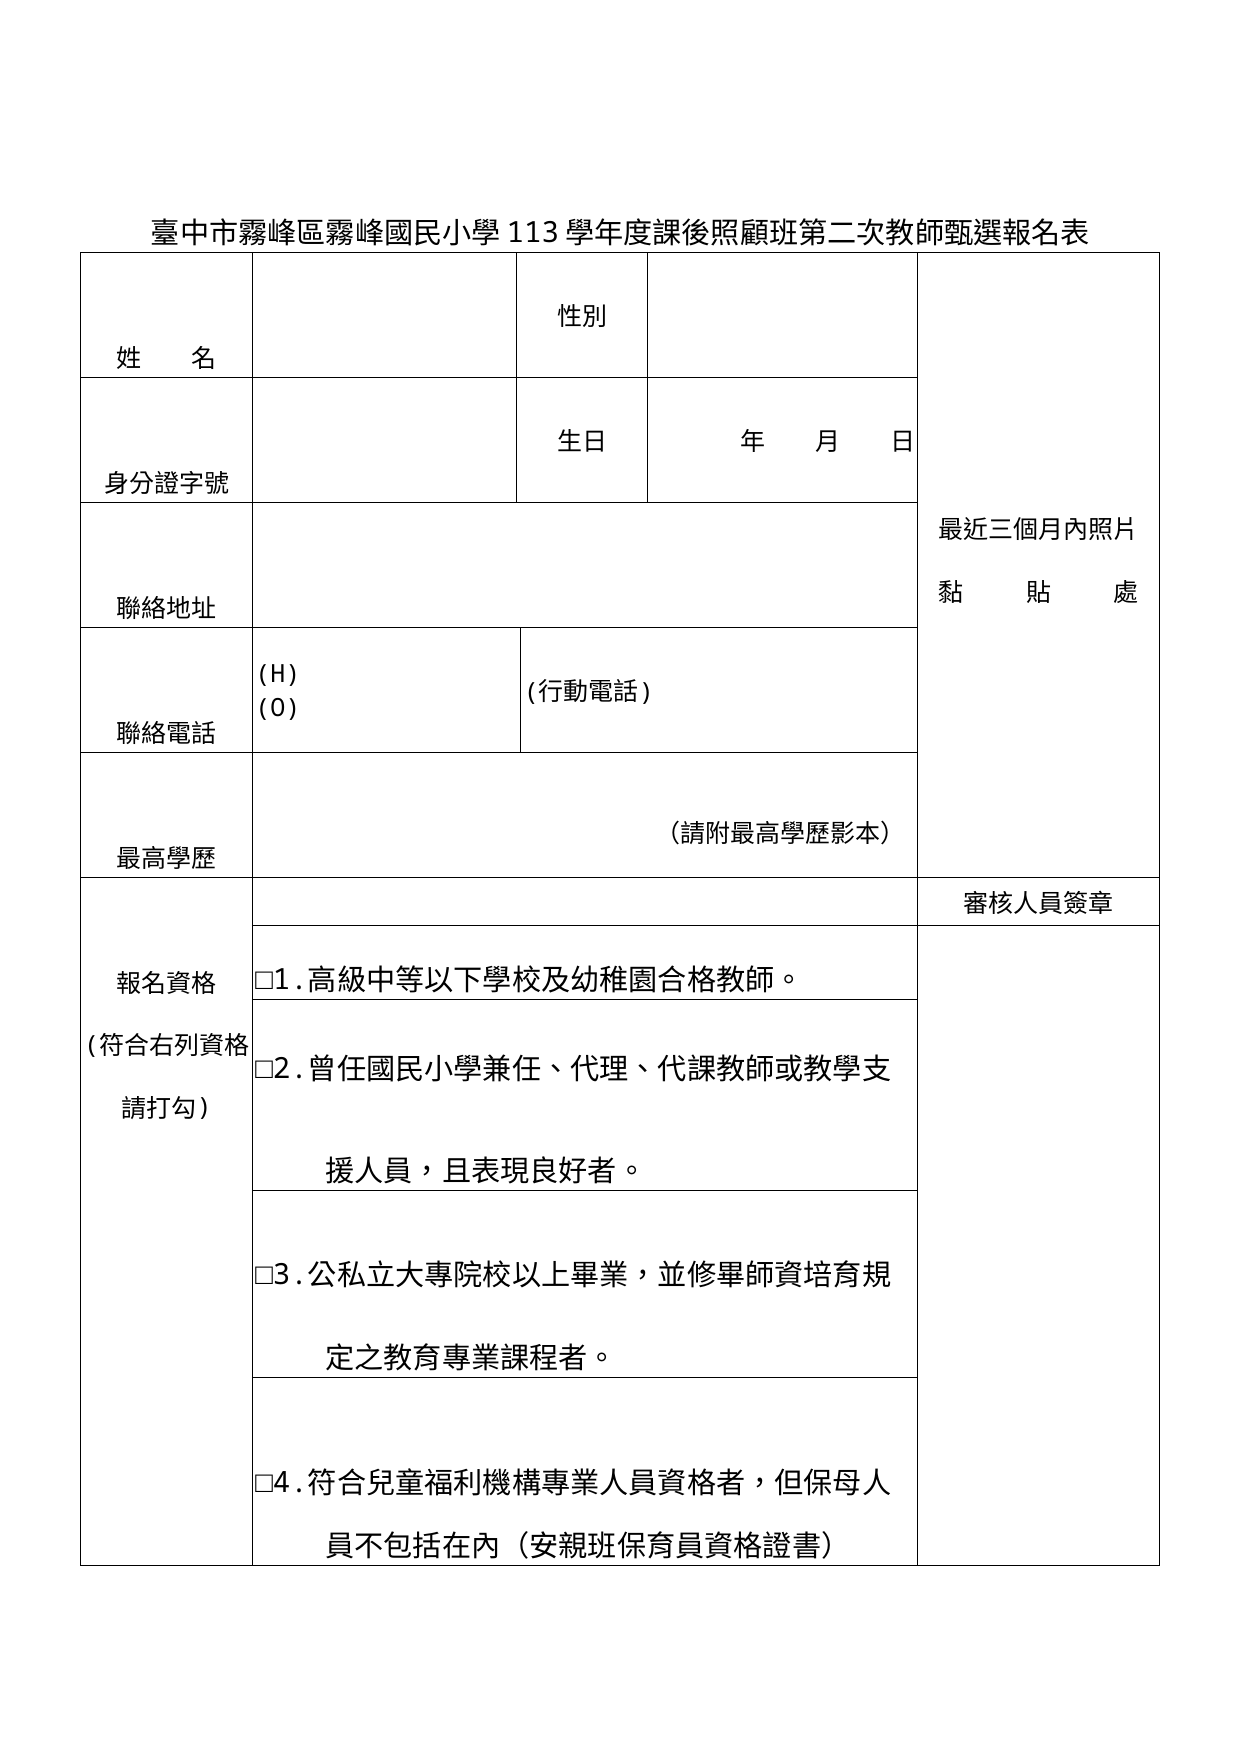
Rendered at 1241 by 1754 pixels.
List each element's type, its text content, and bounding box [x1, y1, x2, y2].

table_cell 身分證字號 [81, 378, 252, 502]
table_cell □1.高級中等以下學校及幼稚園合格教師。 [253, 926, 917, 999]
table_cell （請附最高學歷影本） [253, 753, 917, 877]
table_cell 年 月 日 [648, 378, 917, 502]
table_cell (行動電話) [521, 628, 917, 752]
text 臺中市霧峰區霧峰國民小學113學年度課後照顧班第二次教師甄選報名表 [89, 189, 1152, 252]
table_header 最近三個月內照片 黏 貼 處 [918, 253, 1159, 877]
table_header 性別 [517, 253, 647, 377]
table_cell 證 件 名 稱 [253, 878, 917, 925]
table_cell [253, 503, 917, 627]
table_cell [918, 926, 1159, 1564]
table_header 姓 名 [81, 253, 252, 377]
table_header [253, 253, 516, 377]
table_cell 報名資格 (符合右列資格請打勾) [81, 878, 252, 1564]
table_cell 審核人員簽章 [918, 878, 1159, 925]
table_cell □3.公私立大專院校以上畢業，並修畢師資培育規 定之教育專業課程者。 [253, 1191, 917, 1377]
table_cell 生日 [517, 378, 647, 502]
table_cell 最高學歷 [81, 753, 252, 877]
table_cell □4.符合兒童福利機構專業人員資格者，但保母人 員不包括在內（安親班保育員資格證書） [253, 1378, 917, 1564]
table_cell □2.曾任國民小學兼任、代理、代課教師或教學支 援人員，且表現良好者。 [253, 1000, 917, 1189]
table_cell (H) (O) [253, 628, 520, 752]
table_cell 聯絡地址 [81, 503, 252, 627]
table_cell 聯絡電話 [81, 628, 252, 752]
table_header [648, 253, 917, 377]
table_cell [253, 378, 516, 502]
